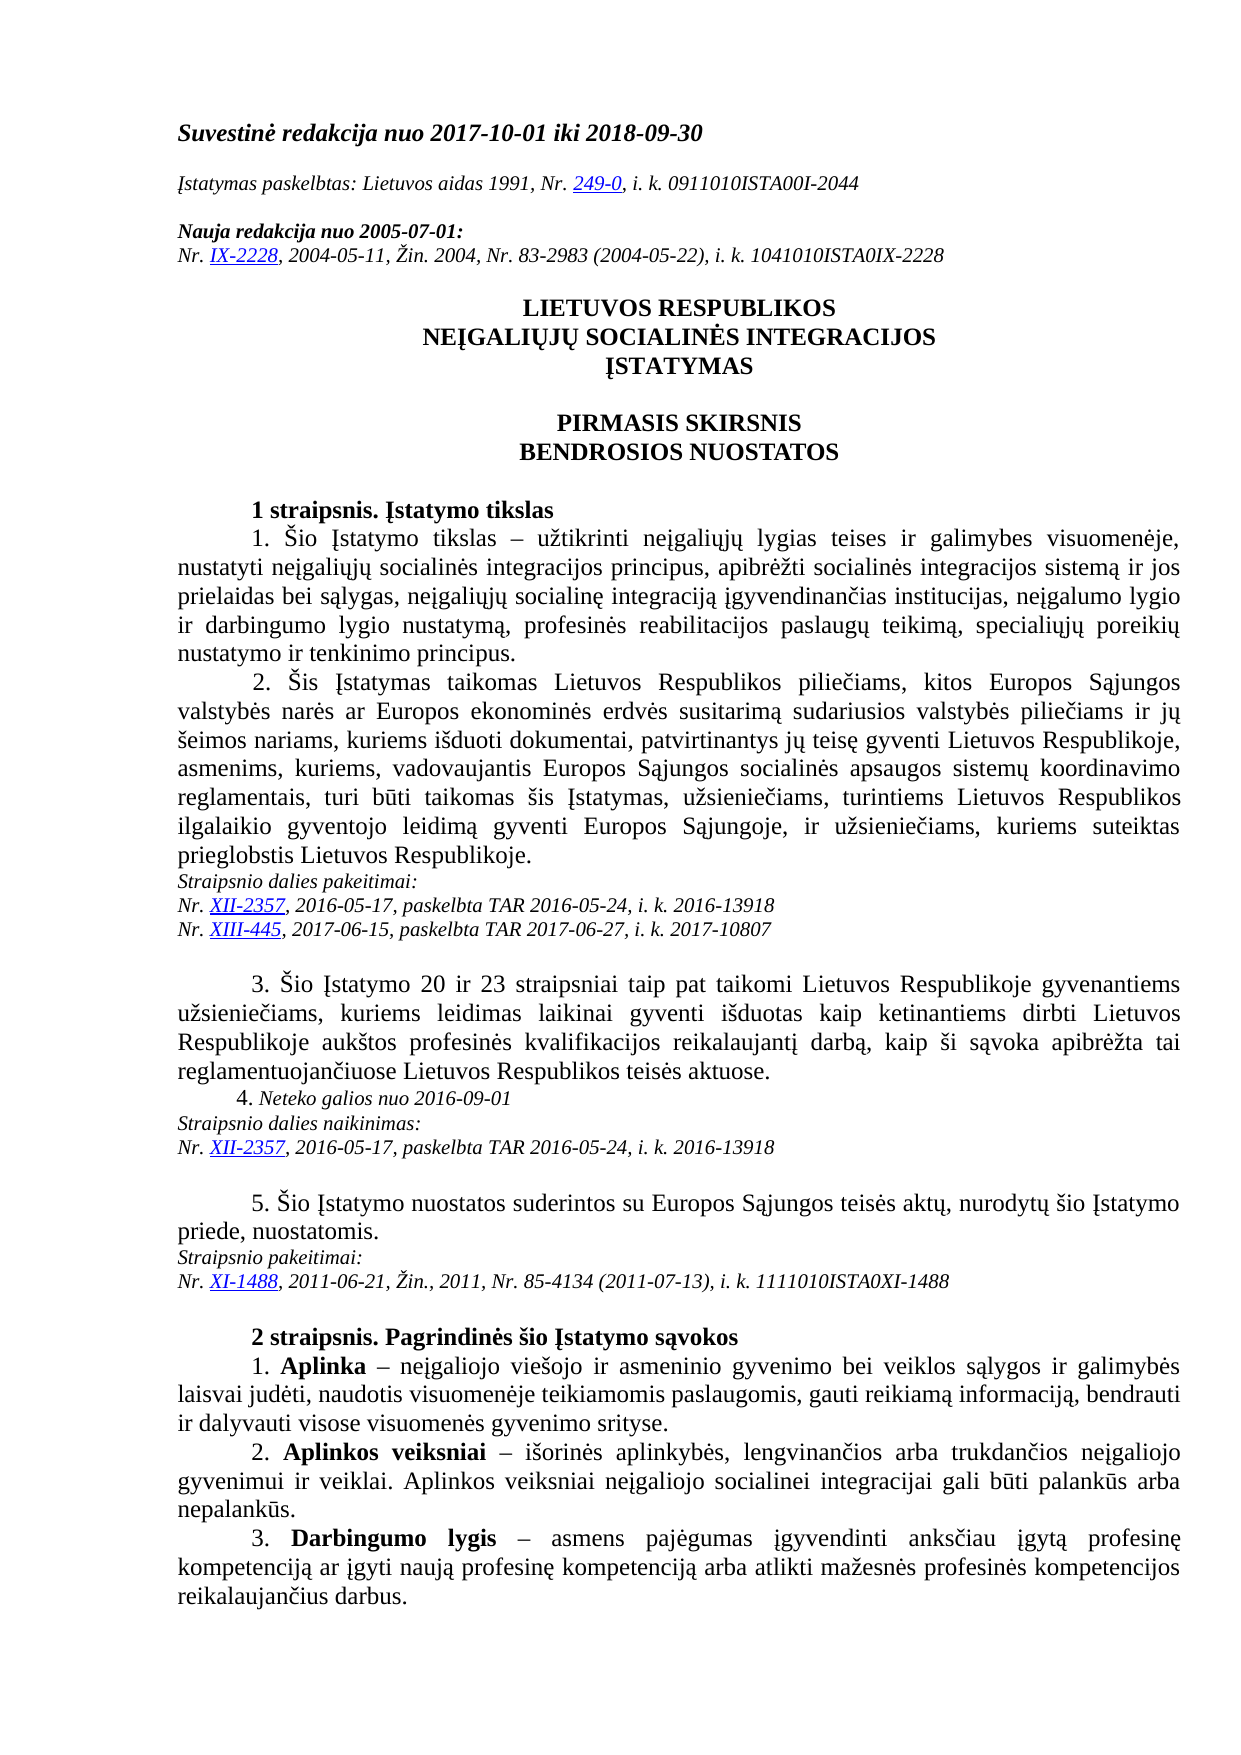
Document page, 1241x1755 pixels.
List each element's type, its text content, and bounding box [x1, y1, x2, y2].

text 2. Aplinkos veiksniai – išorinės aplinkybės, lengvinančios arba trukdančios neįgaliojo gyvenimui ir veiklai. Aplinkos veiksniai neįgaliojo socialinei integracijai gali būti palankūs arba nepalankūs. [177, 1437, 1181, 1523]
text BENDROSIOS NUOSTATOS [177, 437, 1181, 466]
text Įstatymas paskelbtas: Lietuvos aidas 1991, Nr. 249-0, i. k. 0911010ISTA00I-2044 [177, 171, 1181, 195]
text Nr. XII-2357, 2016-05-17, paskelbta TAR 2016-05-24, i. k. 2016-13918 [177, 893, 1181, 917]
text 3. Šio Įstatymo 20 ir 23 straipsniai taip pat taikomi Lietuvos Respublikoje gyvenantiems užsieniečiams, kuriems leidimas laikinai gyventi išduotas kaip ketinantiems dirbti Lietuvos Respublikoje aukštos profesinės kvalifikacijos reikalaujantį darbą, kaip ši sąvoka apibrėžta tai reglamentuojančiuose Lietuvos Respublikos teisės aktuose. [177, 969, 1181, 1084]
text Nr. XI-1488, 2011-06-21, Žin., 2011, Nr. 85-4134 (2011-07-13), i. k. 1111010ISTA0XI-1488 [177, 1269, 1181, 1293]
text Nr. IX-2228, 2004-05-11, Žin. 2004, Nr. 83-2983 (2004-05-22), i. k. 1041010ISTA0IX-2228 [177, 243, 1181, 267]
text Nauja redakcija nuo 2005-07-01: [177, 219, 1181, 243]
text 1 straipsnis. Įstatymo tikslas [177, 495, 1181, 523]
text 2. Šis Įstatymas taikomas Lietuvos Respublikos piliečiams, kitos Europos Sąjungos valstybės narės ar Europos ekonominės erdvės susitarimą sudariusios valstybės piliečiams ir jų šeimos nariams, kuriems išduoti dokumentai, patvirtinantys jų teisę gyventi Lietuvos Respublikoje, asmenims, kuriems, vadovaujantis Europos Sąjungos socialinės apsaugos sistemų koordinavimo reglamentais, turi būti taikomas šis Įstatymas, užsieniečiams, turintiems Lietuvos Respublikos ilgalaikio gyventojo leidimą gyventi Europos Sąjungoje, ir užsieniečiams, kuriems suteiktas prieglobstis Lietuvos Respublikoje. [177, 667, 1181, 868]
text Nr. XIII-445, 2017-06-15, paskelbta TAR 2017-06-27, i. k. 2017-10807 [177, 917, 1181, 941]
text 5. Šio Įstatymo nuostatos suderintos su Europos Sąjungos teisės aktų, nurodytų šio Įstatymo priede, nuostatomis. [177, 1188, 1181, 1245]
text Straipsnio dalies pakeitimai: [177, 868, 1181, 893]
text Straipsnio pakeitimai: [177, 1245, 1181, 1269]
text Suvestinė redakcija nuo 2017-10-01 iki 2018-09-30 [177, 118, 1181, 147]
text 3. Darbingumo lygis – asmens pajėgumas įgyvendinti anksčiau įgytą profesinę kompetenciją ar įgyti naują profesinę kompetenciją arba atlikti mažesnės profesinės kompetencijos reikalaujančius darbus. [177, 1523, 1181, 1609]
text 4. Neteko galios nuo 2016-09-01 [177, 1084, 1181, 1111]
text 1. Aplinka – neįgaliojo viešojo ir asmeninio gyvenimo bei veiklos sąlygos ir galimybės laisvai judėti, naudotis visuomenėje teikiamomis paslaugomis, gauti reikiamą informaciją, bendrauti ir dalyvauti visose visuomenės gyvenimo srityse. [177, 1351, 1181, 1437]
text Straipsnio dalies naikinimas: [177, 1111, 1181, 1135]
text 2 straipsnis. Pagrindinės šio Įstatymo sąvokos [177, 1322, 1181, 1351]
text LIETUVOS RESPUBLIKOS NEĮGALIŲJŲ SOCIALINĖS INTEGRACIJOS ĮSTATYMAS [177, 293, 1181, 380]
text Nr. XII-2357, 2016-05-17, paskelbta TAR 2016-05-24, i. k. 2016-13918 [177, 1135, 1181, 1159]
text 1. Šio Įstatymo tikslas – užtikrinti neįgaliųjų lygias teises ir galimybes visuomenėje, nustatyti neįgaliųjų socialinės integracijos principus, apibrėžti socialinės integracijos sistemą ir jos prielaidas bei sąlygas, neįgaliųjų socialinę integraciją įgyvendinančias institucijas, neįgalumo lygio ir darbingumo lygio nustatymą, profesinės reabilitacijos paslaugų teikimą, specialiųjų poreikių nustatymo ir tenkinimo principus. [177, 523, 1181, 667]
text PIRMASIS SKIRSNIS [177, 408, 1181, 437]
